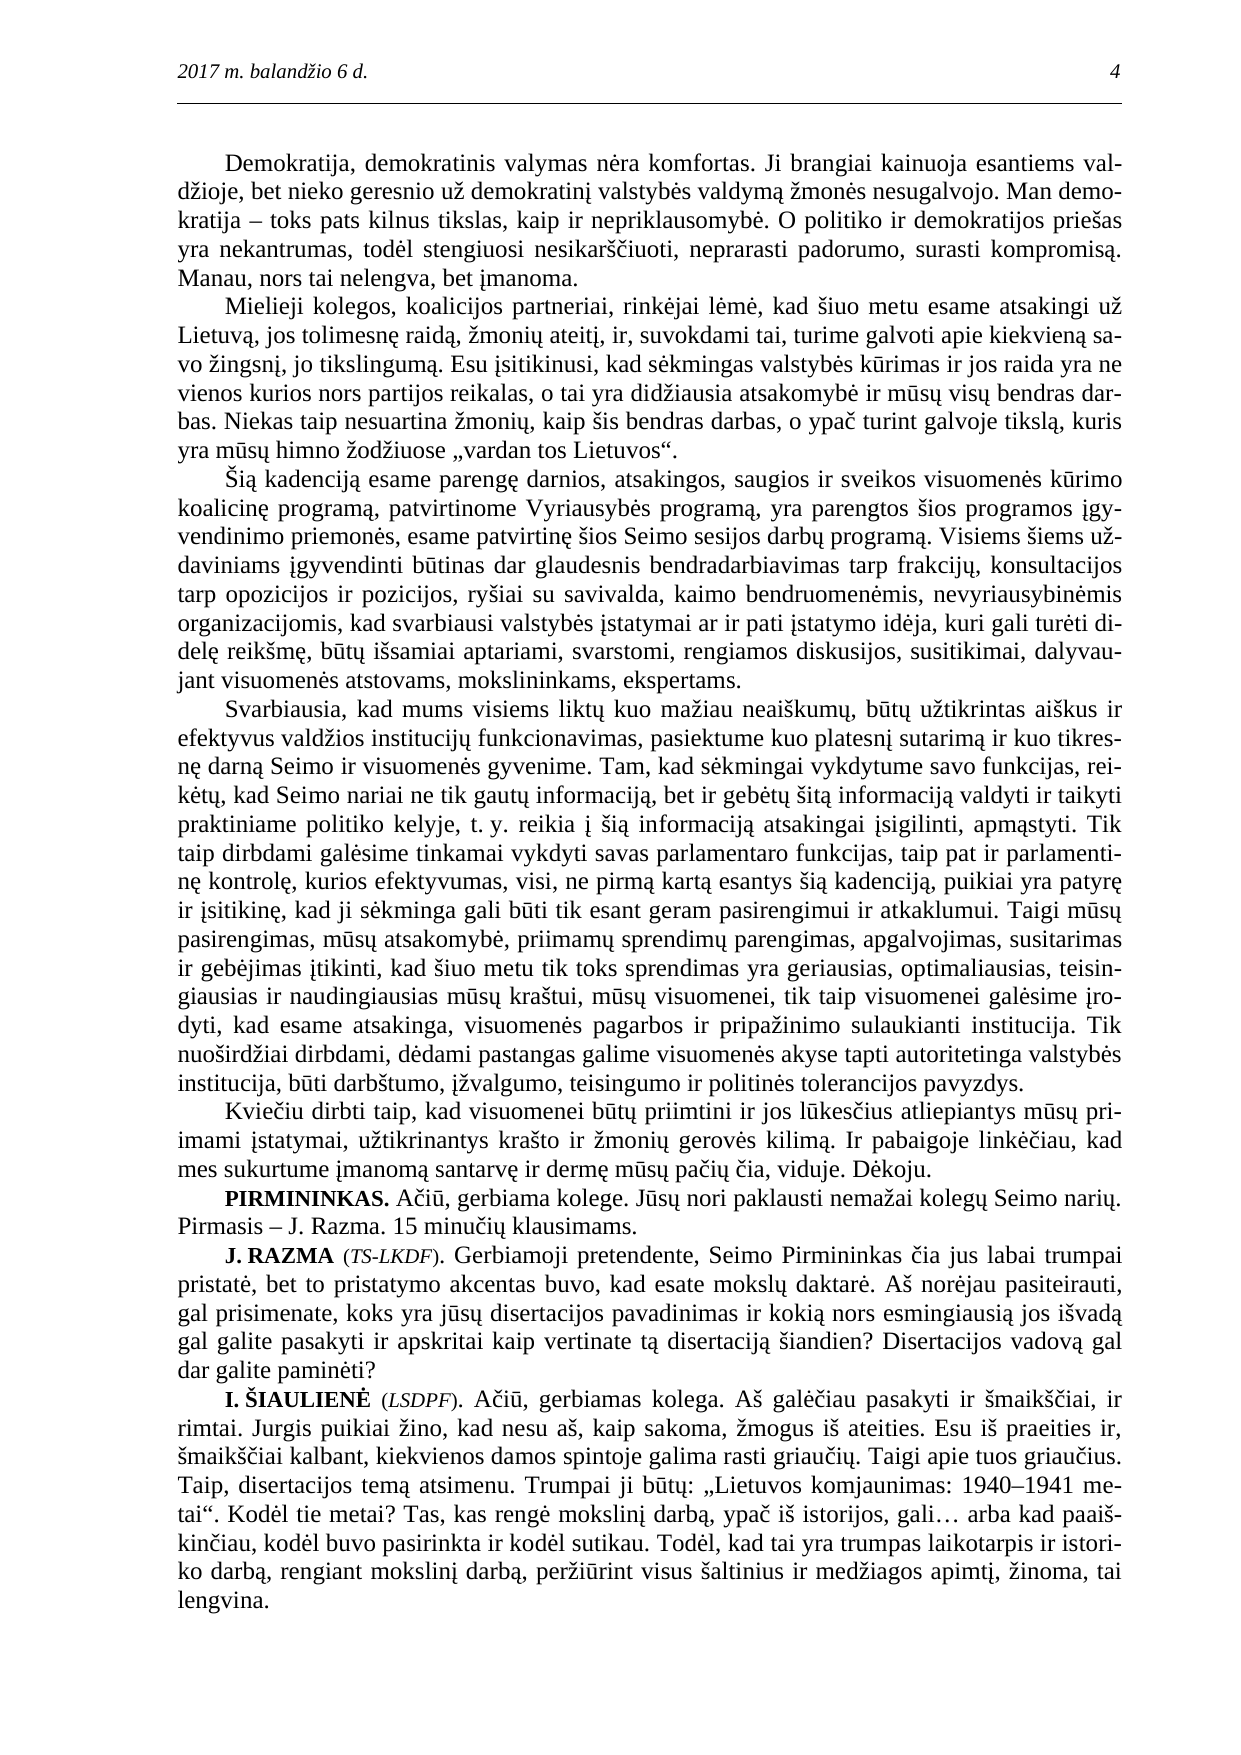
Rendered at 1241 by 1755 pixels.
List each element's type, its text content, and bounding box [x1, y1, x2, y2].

text J. RAZMA (TS-LKDF). Ger­bia­mo­ji pre­ten­den­te, Sei­mo Pir­mi­nin­kas čia jus la­bai trum­pai pri­sta­tė, bet to pri­sta­ty­mo ak­cen­tas bu­vo, kad esa­te moks­lų dak­ta­rė. Aš no­rė­jau pa­si­tei­rau­ti, gal pri­si­me­na­te, koks yra jū­sų di­ser­ta­ci­jos pa­va­di­ni­mas ir ko­kią nors es­min­giau­sią jos iš­va­dą gal ga­li­te pa­sa­ky­ti ir apskritai kaip ver­ti­na­te tą di­ser­ta­ci­ją šian­dien? Di­ser­ta­ci­jos va­do­vą gal dar ga­li­te pa­mi­nė­ti? [177, 1240, 1122, 1384]
text Šią ka­den­ci­ją esa­me pa­ren­gę dar­nios, at­sa­kin­gos, sau­gios ir svei­kos vi­suo­me­nės kū­ri­mo ko­a­li­ci­nę pro­gra­mą, pa­tvir­ti­no­me Vy­riau­sy­bės pro­gra­mą, yra pa­reng­tos šios pro­gra­mos įgy­ven­di­ni­mo prie­mo­nės, esa­me pa­tvir­ti­nę šios Sei­mo se­si­jos dar­bų pro­gra­mą. Vi­siems šiems už­da­vi­niams įgy­ven­din­ti bū­ti­nas dar glau­des­nis ben­dra­dar­bia­vi­mas tarp frak­ci­jų, kon­sul­ta­ci­jos tarp opo­zi­ci­jos ir po­zi­ci­jos, ry­šiai su sa­vi­val­da, kai­mo ben­druo­me­nė­mis, ne­vy­riau­sy­bi­nė­mis or­ga­ni­za­ci­jo­mis, kad svar­biau­si vals­ty­bės įsta­ty­mai ar ir pa­ti įsta­ty­mo idė­ja, ku­ri ga­li tu­rė­ti di­de­lę reikš­mę, bū­tų iš­sa­miai ap­ta­ria­mi, svars­to­mi, ren­gia­mos dis­ku­si­jos, su­si­ti­ki­mai, da­ly­vau­jant vi­suo­me­nės at­sto­vams, moks­li­nin­kams, eks­per­tams. [177, 464, 1122, 694]
text Kvie­čiu dirb­ti taip, kad vi­suo­me­nei bū­tų pri­im­ti­ni ir jos lū­kes­čius at­lie­pian­tys mū­sų pri­ima­mi įsta­ty­mai, už­tik­ri­nan­tys kraš­to ir žmo­nių ge­ro­vės ki­li­mą. Ir pa­bai­go­je lin­kė­čiau, kad mes su­kur­tu­me įma­no­mą san­tar­vę ir der­mę mū­sų pa­čių čia, vi­du­je. Dė­ko­ju. [177, 1096, 1122, 1183]
text PIRMININKAS. Ačiū, ger­bia­ma ko­le­ge. Jū­sų no­ri pa­klaus­ti ne­ma­žai ko­le­gų Sei­mo na­rių. Pir­ma­sis – J. Raz­ma. 15 mi­nu­čių klau­si­mams. [177, 1183, 1122, 1240]
text Svar­biau­sia, kad mums vi­siems lik­tų kuo ma­žiau ne­aiš­ku­mų, bū­tų už­tik­rin­tas aiš­kus ir efek­ty­vus val­džios ins­ti­tu­ci­jų funk­cio­na­vi­mas, pa­siek­tu­me kuo pla­tes­nį su­ta­ri­mą ir kuo tik­res­nę dar­ną Sei­mo ir vi­suo­me­nės gy­ve­ni­me. Tam, kad sėk­min­gai vyk­dy­tu­me sa­vo funk­ci­jas, rei­kė­tų, kad Sei­mo na­riai ne tik gau­tų in­for­ma­ci­ją, bet ir ge­bė­tų ši­tą in­for­ma­ci­ją val­dy­ti ir tai­ky­ti prak­ti­nia­me po­li­ti­ko ke­ly­je, t. y. rei­kia į šią in­for­ma­ci­ją at­sa­kin­gai įsi­gi­lin­ti, ap­mąs­ty­ti. Tik taip dirb­da­mi ga­lė­si­me tin­ka­mai vyk­dy­ti sa­vas par­la­men­ta­ro funk­ci­jas, taip pat ir par­la­men­ti­nę kon­tro­lę, ku­rios efek­ty­vu­mas, vi­si, ne pir­mą kar­tą esan­tys šią ka­den­ci­ją, pui­kiai yra pa­ty­rę ir įsi­ti­ki­nę, kad ji sėk­min­ga ga­li bū­ti tik esant ge­ram pa­si­ren­gi­mui ir at­kak­lu­mui. Tai­gi mū­sų pa­si­ren­gi­mas, mū­sų at­sa­ko­my­bė, pri­ima­mų spren­di­mų pa­ren­gi­mas, ap­gal­vo­ji­mas, su­si­ta­ri­mas ir ge­bė­ji­mas įti­kin­ti, kad šiuo me­tu tik toks spren­di­mas yra ge­riau­sias, op­ti­ma­liau­sias, tei­sin­giau­sias ir nau­din­giau­sias mū­sų kraš­tui, mū­sų vi­suo­me­nei, tik taip vi­suo­me­nei ga­lė­si­me įro­dy­ti, kad esa­me at­sa­kin­ga, vi­suo­me­nės pa­gar­bos ir pri­pa­ži­ni­mo su­lau­kian­ti ins­ti­tu­ci­ja. Tik nuo­šir­džiai dirb­da­mi, dė­da­mi pa­stan­gas ga­li­me vi­suo­me­nės aky­se tap­ti au­to­ri­te­tin­ga vals­ty­bės ins­ti­tu­ci­ja, bū­ti darbš­tu­mo, įžval­gu­mo, tei­sin­gu­mo ir po­li­ti­nės to­le­ran­ci­jos pa­vyz­dys. [177, 694, 1122, 1096]
text Mie­lie­ji ko­le­gos, ko­a­li­ci­jos part­ne­riai, rin­kė­jai lė­mė, kad šiuo me­tu esa­me at­sa­kin­gi už Lie­tu­vą, jos to­li­mes­nę rai­dą, žmo­nių at­ei­tį, ir, su­vok­da­mi tai, tu­ri­me gal­vo­ti apie kiek­vie­ną sa­vo žings­nį, jo tiks­lin­gu­mą. Esu įsi­ti­ki­nu­si, kad sėk­min­gas vals­ty­bės kū­ri­mas ir jos rai­da yra ne vie­nos ku­rios nors par­ti­jos rei­ka­las, o tai yra di­džiau­sia at­sa­ko­my­bė ir mū­sų vi­sų ben­dras dar­bas. Nie­kas taip ne­su­ar­ti­na žmo­nių, kaip šis ben­dras dar­bas, o ypač tu­rint gal­vo­je tiks­lą, ku­ris yra mū­sų him­no žo­džiuo­se „var­dan tos Lie­tu­vos“. [177, 291, 1122, 464]
text De­mo­kra­tija, de­mo­kra­tinis va­ly­mas nė­ra kom­for­tas. Ji bran­giai kai­nuo­ja esan­tiems val­džio­je, bet nie­ko ge­res­nio už de­mo­kra­tinį vals­ty­bės val­dy­mą žmo­nės ne­su­gal­vo­jo. Man de­mo­kra­tija – toks pats kil­nus tiks­las, kaip ir ne­pri­klau­so­my­bė. O po­li­ti­ko ir de­mo­kra­tijos prie­šas yra ne­kan­tru­mas, to­dėl sten­giuo­si ne­si­karš­čiuo­ti, ne­pra­ras­ti pa­do­ru­mo, su­ras­ti kom­pro­mi­są. Ma­nau, nors tai ne­leng­va, bet įma­no­ma. [177, 148, 1122, 291]
text I. ŠIAULIENĖ (LSDPF). Ačiū, ger­bia­mas ko­le­ga. Aš ga­lė­čiau pa­sa­ky­ti ir šmaikš­čiai, ir rim­tai. Jur­gis pui­kiai ži­no, kad ne­su aš, kaip sa­ko­ma, žmo­gus iš at­ei­ties. Esu iš pra­ei­ties ir, šmaikš­čiai kal­bant, kiek­vie­nos da­mos spin­to­je ga­li­ma ras­ti griau­čių. Tai­gi apie tuos griau­čius. Taip, di­ser­ta­ci­jos te­mą at­si­me­nu. Trum­pai ji bū­tų: „Lie­tu­vos kom­jau­ni­mas: 1940–1941 me­tai“. Ko­dėl tie me­tai? Tas, kas ren­gė moks­li­nį dar­bą, ypač iš is­to­ri­jos, ga­li… ar­ba kad pa­aiš­kin­čiau, ko­dėl bu­vo pa­si­rink­ta ir ko­dėl su­ti­kau. To­dėl, kad tai yra trum­pas lai­ko­tar­pis ir is­to­ri­ko dar­bą, ren­giant moks­li­nį dar­bą, per­žiū­rint vi­sus šal­ti­nius ir me­džia­gos ap­im­tį, ži­no­ma, tai leng­vi­na. [177, 1384, 1122, 1614]
